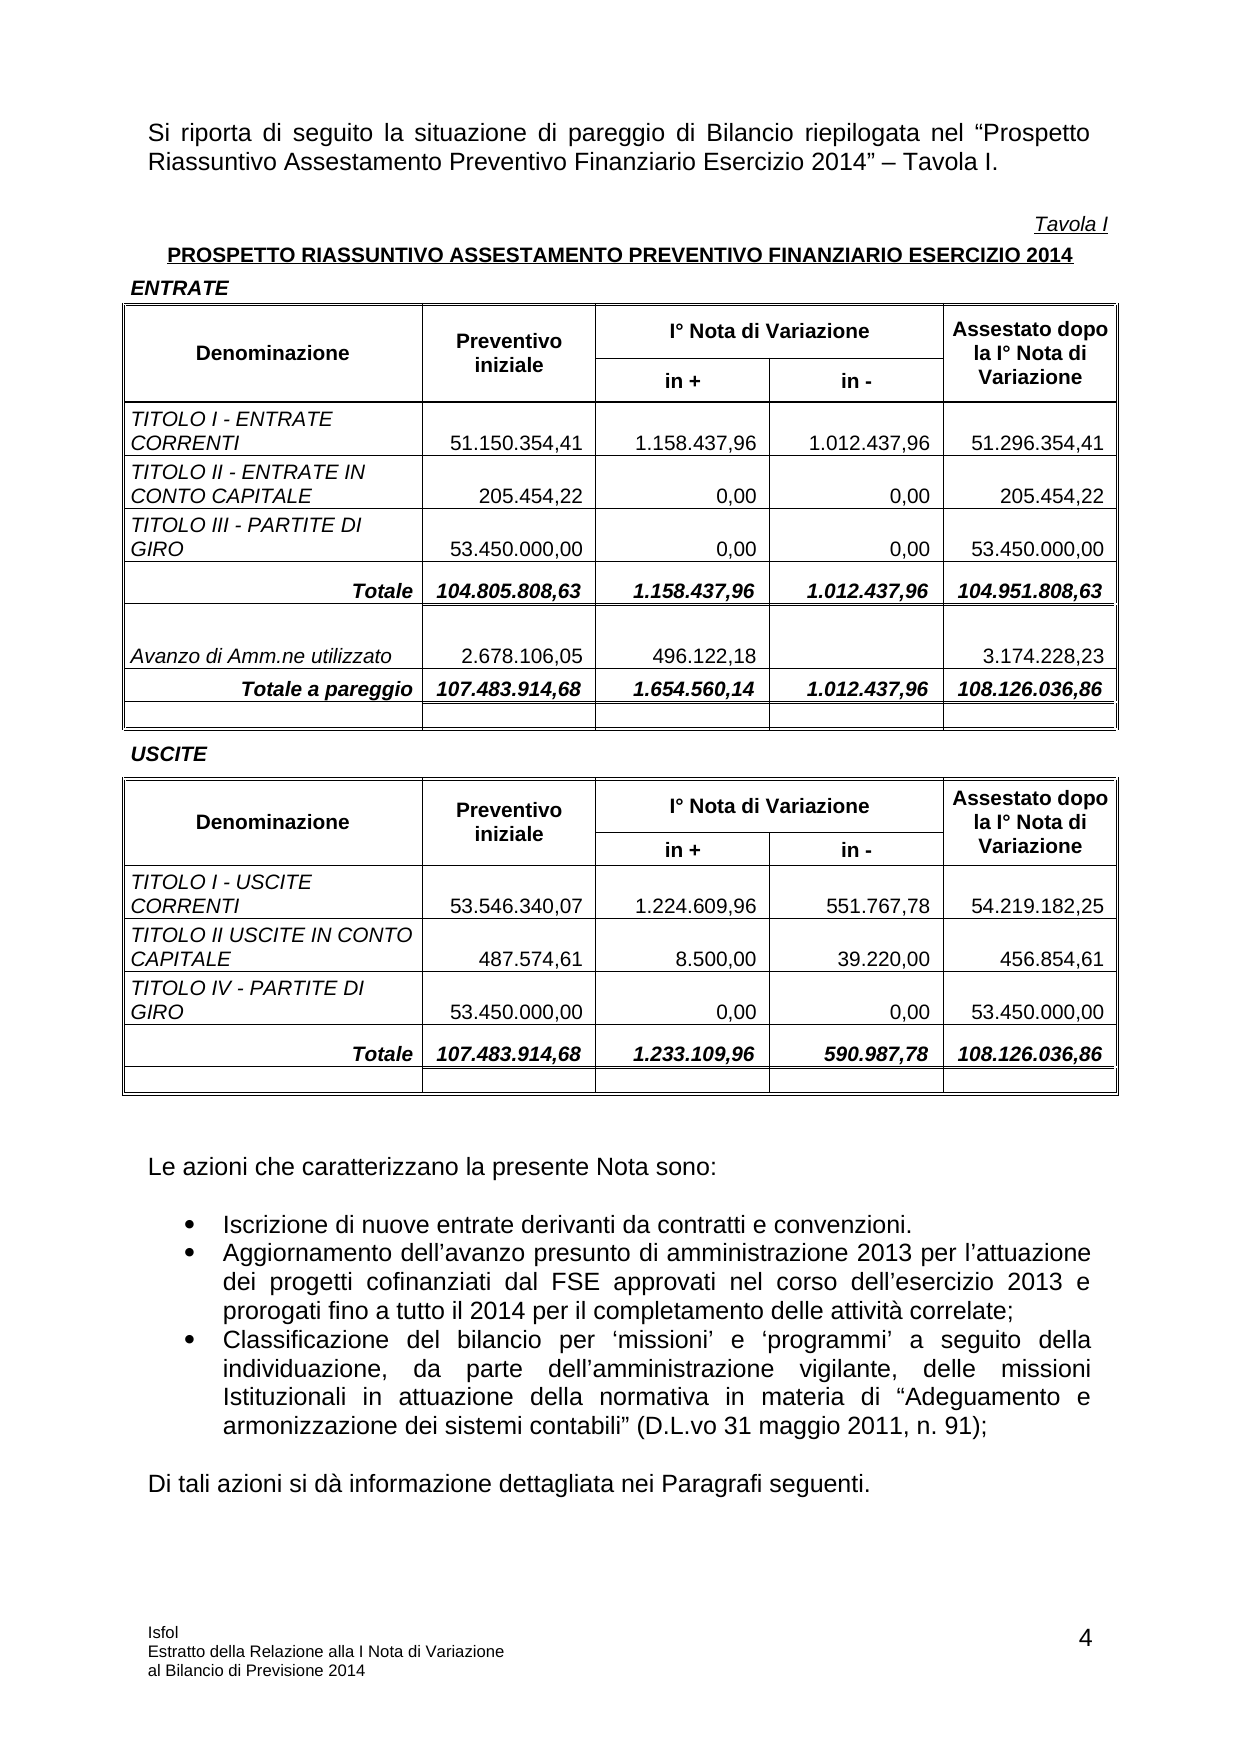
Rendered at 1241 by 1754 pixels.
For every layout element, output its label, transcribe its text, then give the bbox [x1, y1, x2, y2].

table_cell [943, 273, 1117, 303]
table_cell 1.233.109,96 [596, 1025, 769, 1066]
table_cell 551.767,78 [770, 866, 943, 918]
table_cell 107.483.914,68 [423, 669, 595, 701]
table_cell 0,00 [596, 509, 769, 561]
table_cell 1.158.437,96 [596, 562, 769, 603]
table_cell 104.951.808,63 [944, 562, 1116, 603]
table_cell in - [770, 359, 943, 401]
table_cell 0,00 [596, 972, 769, 1024]
table_cell [596, 731, 769, 777]
table_header Tavola I [943, 205, 1117, 236]
table_cell [125, 1067, 422, 1092]
table_cell 487.574,61 [423, 919, 595, 971]
table_cell 0,00 [770, 972, 943, 1024]
table_cell 3.174.228,23 [944, 603, 1117, 668]
table_cell TITOLO I - USCITE CORRENTI [125, 866, 422, 918]
table_cell 51.296.354,41 [944, 403, 1116, 454]
list Aggiornamento dell’avanzo presunto di amministrazione 2013 per l’attuazione dei progetti cofinanziati dal FSE approvati nel corso dell’esercizio 2013 e prorogati fino a tutto il 2014 per il completamento delle attività correlate; [185, 1238, 1092, 1325]
table_cell I° Nota di Variazione [596, 306, 943, 358]
table_cell 53.450.000,00 [423, 972, 595, 1024]
table_cell 205.454,22 [944, 456, 1116, 508]
table_cell [596, 1069, 769, 1092]
table_cell Totale a pareggio [125, 669, 422, 701]
table_cell [944, 701, 1117, 727]
table_cell TITOLO II - ENTRATE IN CONTO CAPITALE [125, 456, 422, 508]
table_cell 205.454,22 [423, 456, 595, 508]
text Le azioni che caratterizzano la presente Nota sono: [148, 1152, 1092, 1181]
table_cell 456.854,61 [944, 919, 1116, 971]
table_cell I° Nota di Variazione [596, 781, 943, 832]
table_cell 51.150.354,41 [423, 403, 595, 454]
table_cell 496.122,18 [596, 606, 769, 668]
table_cell [944, 1066, 1117, 1092]
table_cell [770, 1069, 943, 1092]
table_cell 53.450.000,00 [944, 972, 1116, 1024]
table_cell 8.500,00 [596, 919, 769, 971]
table_cell TITOLO II USCITE IN CONTO CAPITALE [125, 919, 422, 971]
table_cell [596, 273, 769, 303]
table_cell [422, 273, 596, 303]
table_cell Assestato dopo la I° Nota di Variazione [944, 777, 1117, 865]
table_cell [770, 731, 943, 777]
list Iscrizione di nuove entrate derivanti da contratti e convenzioni. [185, 1209, 1092, 1238]
table_cell 108.126.036,86 [944, 1025, 1116, 1066]
table_cell [423, 704, 595, 727]
table_cell 2.678.106,05 [423, 606, 595, 668]
table_cell Totale [125, 1025, 422, 1066]
table_cell Preventivo iniziale [423, 306, 595, 401]
table_cell Totale [125, 562, 422, 603]
table_cell in - [770, 833, 943, 865]
table_cell [770, 273, 943, 303]
table_cell 0,00 [596, 456, 769, 508]
table_cell 108.126.036,86 [944, 669, 1116, 701]
list Classificazione del bilancio per ‘missioni’ e ‘programmi’ a seguito della individuazione, da parte dell’amministrazione vigilante, delle missioni Istituzionali in attuazione della normativa in materia di “Adeguamento e armonizzazione dei sistemi contabili” (D.L.vo 31 maggio 2011, n. 91); [185, 1325, 1092, 1440]
table_cell 54.219.182,25 [944, 866, 1116, 918]
table_cell [596, 704, 769, 727]
table_cell 104.805.808,63 [423, 562, 595, 603]
table_cell Avanzo di Amm.ne utilizzato [125, 604, 422, 668]
table_cell TITOLO III - PARTITE DI GIRO [125, 509, 422, 561]
table_cell 53.450.000,00 [423, 509, 595, 561]
text Si riporta di seguito la situazione di pareggio di Bilancio riepilogata nel “Prospetto Riassuntivo Assestamento Preventivo Finanziario Esercizio 2014” – Tavola I. [148, 118, 1092, 176]
table_cell Denominazione [123, 777, 422, 865]
table_cell 39.220,00 [770, 919, 943, 971]
table_cell Preventivo iniziale [423, 781, 595, 865]
table_cell 1.012.437,96 [770, 669, 943, 701]
table_cell 0,00 [770, 456, 943, 508]
table_cell USCITE [123, 727, 422, 777]
table_cell 53.450.000,00 [944, 509, 1116, 561]
table_cell TITOLO I - ENTRATE CORRENTI [125, 403, 422, 454]
table_cell Denominazione [123, 303, 422, 401]
table_cell 1.654.560,14 [596, 669, 769, 701]
table_cell [770, 704, 943, 727]
table_cell [422, 731, 596, 777]
table_cell [770, 606, 943, 668]
table_cell [423, 1069, 595, 1092]
table_cell ENTRATE [123, 273, 422, 303]
table_header [596, 205, 769, 236]
table_cell 1.224.609,96 [596, 866, 769, 918]
table_cell 1.012.437,96 [770, 403, 943, 454]
table_header [123, 205, 422, 236]
table_cell in + [596, 833, 769, 865]
table_cell 53.546.340,07 [423, 866, 595, 918]
table_cell in + [596, 359, 769, 401]
table_cell 1.158.437,96 [596, 403, 769, 454]
table_cell TITOLO IV - PARTITE DI GIRO [125, 972, 422, 1024]
table_cell 590.987,78 [770, 1025, 943, 1066]
table_cell [943, 727, 1117, 777]
table_cell PROSPETTO RIASSUNTIVO ASSESTAMENTO PREVENTIVO FINANZIARIO ESERCIZIO 2014 [123, 236, 1117, 273]
table_cell 1.012.437,96 [770, 562, 943, 603]
table_cell 0,00 [770, 509, 943, 561]
text Di tali azioni si dà informazione dettagliata nei Paragrafi seguenti. [148, 1469, 1092, 1497]
table_header [770, 205, 943, 236]
table_cell [125, 702, 422, 727]
table_cell Assestato dopo la I° Nota di Variazione [944, 303, 1117, 401]
table_cell 107.483.914,68 [423, 1025, 595, 1066]
table_header [422, 205, 596, 236]
